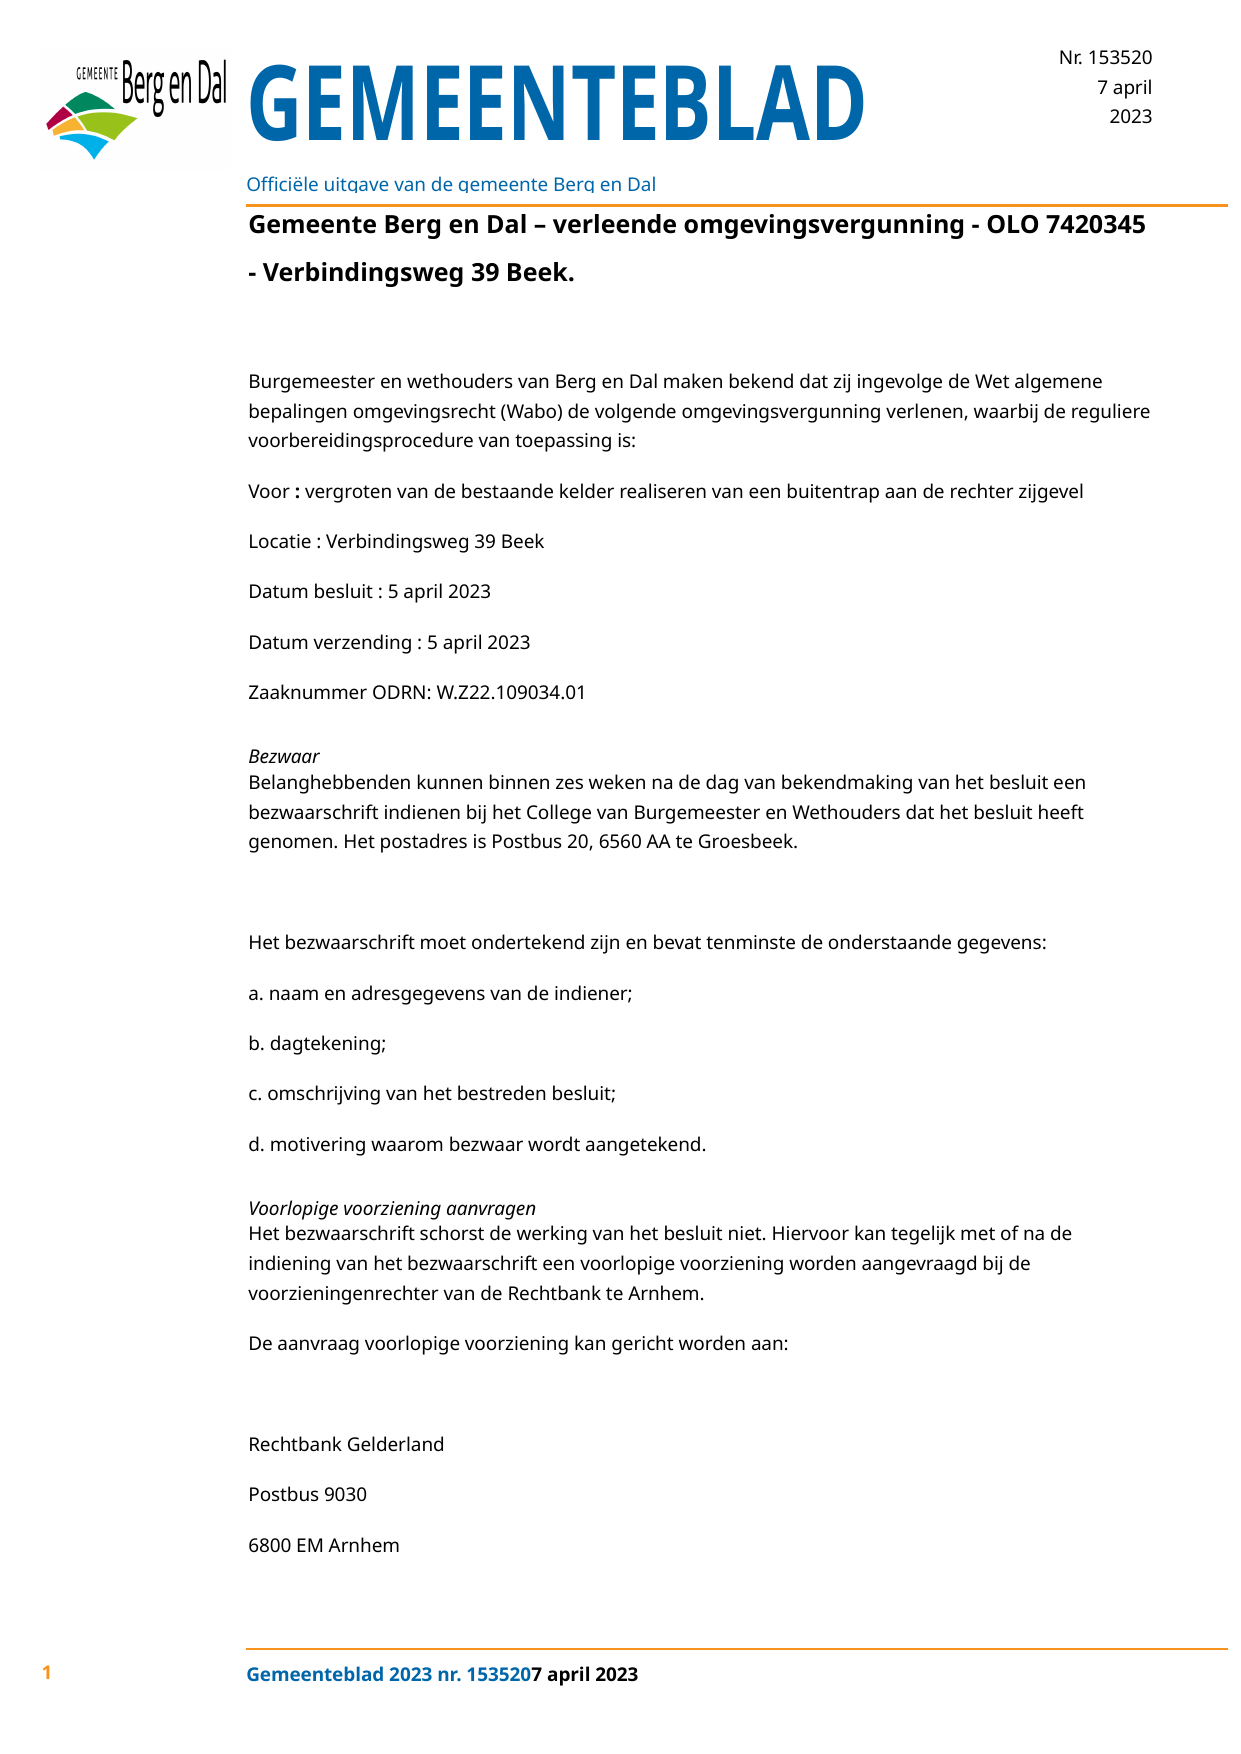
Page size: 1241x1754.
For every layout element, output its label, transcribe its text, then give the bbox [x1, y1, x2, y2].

text Gemeente Berg en Dal – verleende omgevingsvergunning - OLO 7420345 - Verbindingsweg 39 Beek. [248, 207, 1152, 288]
text Datum verzending : 5 april 2023 [248, 629, 1152, 655]
text Locatie : Verbindingsweg 39 Beek [248, 528, 1152, 554]
text Burgemeester en wethouders van Berg en Dal maken bekend dat zij ingevolge de Wet algemene bepalingen omgevingsrecht (Wabo) de volgende omgevingsvergunning verlenen, waarbij de reguliere voorbereidingsprocedure van toepassing is: [248, 368, 1152, 453]
text Bezwaar [248, 743, 1152, 769]
text b. dagtekening; [248, 1030, 1152, 1056]
text Rechtbank Gelderland [248, 1431, 1152, 1457]
text Het bezwaarschrift schorst de werking van het besluit niet. Hiervoor kan tegelijk met of na de indiening van het bezwaarschrift een voorlopige voorziening worden aangevraagd bij de voorzieningenrechter van de Rechtbank te Arnhem. [248, 1221, 1152, 1306]
text Postbus 9030 [248, 1481, 1152, 1507]
text c. omschrijving van het bestreden besluit; [248, 1081, 1152, 1106]
text Datum besluit : 5 april 2023 [248, 579, 1152, 604]
text d. motivering waarom bezwaar wordt aangetekend. [248, 1131, 1152, 1157]
text Belanghebbenden kunnen binnen zes weken na de dag van bekendmaking van het besluit een bezwaarschrift indienen bij het College van Burgemeester en Wethouders dat het besluit heeft genomen. Het postadres is Postbus 20, 6560 AA te Groesbeek. [248, 769, 1152, 854]
text a. naam en adresgegevens van de indiener; [248, 980, 1152, 1005]
text Zaaknummer ODRN: W.Z22.109034.01 [248, 679, 1152, 705]
text Voorlopige voorziening aanvragen [248, 1195, 1152, 1221]
text De aanvraag voorlopige voorziening kan gericht worden aan: [248, 1330, 1152, 1356]
text Voor : vergroten van de bestaande kelder realiseren van een buitentrap aan de rechter zijgevel [248, 478, 1152, 504]
text Het bezwaarschrift moet ondertekend zijn en bevat tenminste de onderstaande gegevens: [248, 929, 1152, 955]
picture [41, 47, 231, 172]
text 6800 EM Arnhem [248, 1532, 1152, 1558]
